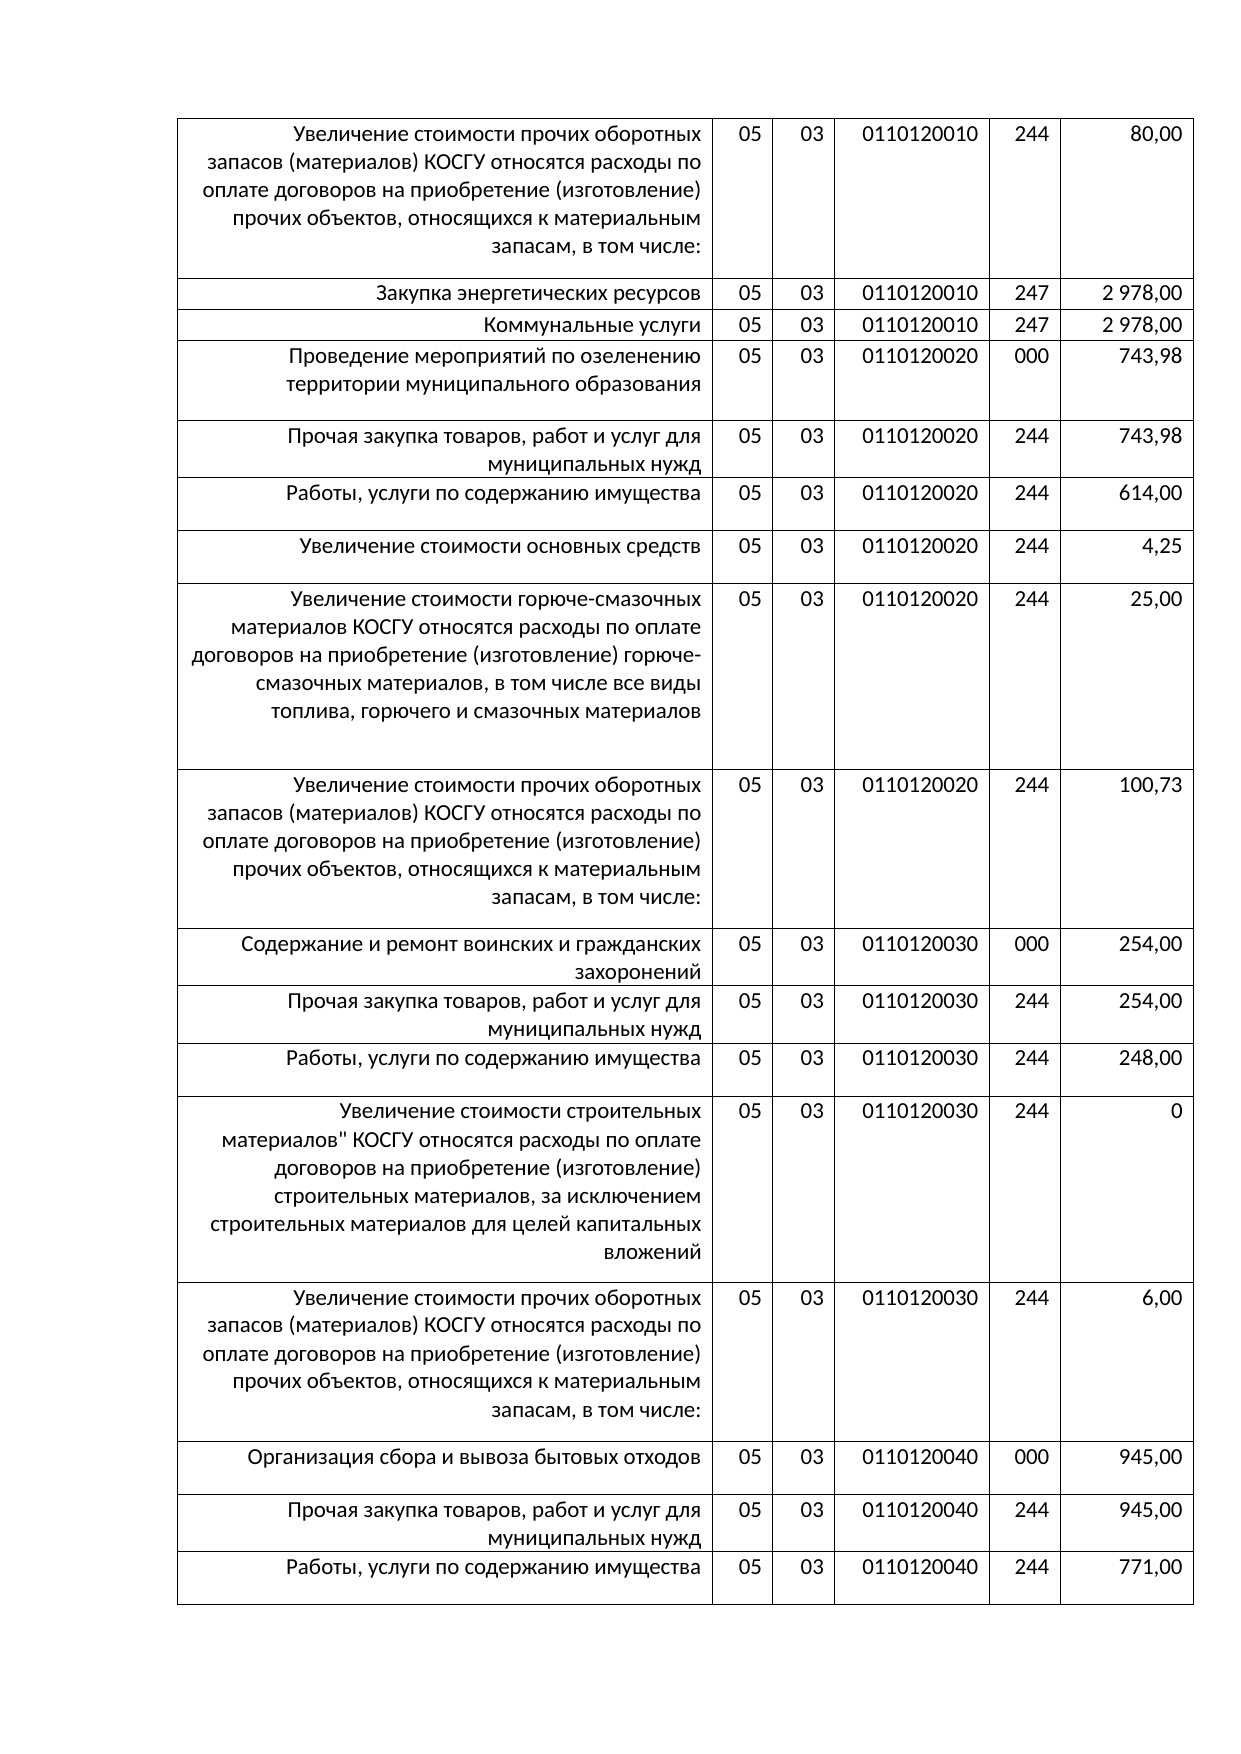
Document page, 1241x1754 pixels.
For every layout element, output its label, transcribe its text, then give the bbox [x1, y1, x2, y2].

table_cell Увеличение стоимости горюче-смазочных материалов КОСГУ относятся расходы по оплате договоров на приобретение (изготовление) горюче-смазочных материалов, в том числе все виды топлива, горючего и смазочных материалов [178, 584, 712, 769]
table_cell 03 [773, 310, 834, 340]
table_cell 03 [773, 421, 834, 477]
table_cell 244 [990, 1097, 1060, 1282]
table_cell 0110120020 [835, 478, 989, 530]
table_cell 771,00 [1061, 1552, 1193, 1604]
table_cell 05 [713, 929, 772, 985]
table_cell 03 [773, 531, 834, 583]
table_cell 244 [990, 584, 1060, 769]
table_cell 0110120020 [835, 770, 989, 928]
table_cell 25,00 [1061, 584, 1193, 769]
table_cell 05 [713, 1552, 772, 1604]
table_cell 743,98 [1061, 421, 1193, 477]
table_cell 244 [990, 478, 1060, 530]
table_cell 244 [990, 770, 1060, 928]
table_cell 03 [773, 1442, 834, 1494]
table_cell 247 [990, 279, 1060, 309]
table_cell 05 [713, 279, 772, 309]
table_cell 05 [713, 584, 772, 769]
table_cell 05 [713, 421, 772, 477]
table_cell 03 [773, 478, 834, 530]
table_cell 03 [773, 341, 834, 420]
table_cell 244 [990, 421, 1060, 477]
table_cell Закупка энергетических ресурсов [178, 279, 712, 309]
table_cell Работы, услуги по содержанию имущества [178, 1044, 712, 1096]
table_cell 0110120010 [835, 119, 989, 277]
table_cell Прочая закупка товаров, работ и услуг для муниципальных нужд [178, 421, 712, 477]
table_cell Увеличение стоимости прочих оборотных запасов (материалов) КОСГУ относятся расходы по оплате договоров на приобретение (изготовление) прочих объектов, относящихся к материальным запасам, в том числе: [178, 770, 712, 928]
table_cell 05 [713, 1044, 772, 1096]
table_cell 0110120030 [835, 929, 989, 985]
table_cell 05 [713, 1097, 772, 1282]
table_cell 0110120020 [835, 421, 989, 477]
table_cell 0110120010 [835, 310, 989, 340]
table_cell 4,25 [1061, 531, 1193, 583]
table_cell 0110120020 [835, 531, 989, 583]
table_cell 05 [713, 1442, 772, 1494]
table_cell 945,00 [1061, 1495, 1193, 1551]
table_cell 2 978,00 [1061, 310, 1193, 340]
table_cell 03 [773, 119, 834, 277]
table_cell 743,98 [1061, 341, 1193, 420]
table_cell Увеличение стоимости основных средств [178, 531, 712, 583]
table_cell 03 [773, 584, 834, 769]
table_cell 0110120030 [835, 1044, 989, 1096]
table_cell Прочая закупка товаров, работ и услуг для муниципальных нужд [178, 1495, 712, 1551]
table_cell 05 [713, 310, 772, 340]
table_cell 05 [713, 478, 772, 530]
table_cell 0110120020 [835, 584, 989, 769]
table_cell 0110120010 [835, 279, 989, 309]
table_cell Работы, услуги по содержанию имущества [178, 1552, 712, 1604]
table_cell Проведение мероприятий по озеленению территории муниципального образования [178, 341, 712, 420]
table_cell Увеличение стоимости строительных материалов" КОСГУ относятся расходы по оплате договоров на приобретение (изготовление) строительных материалов, за исключением строительных материалов для целей капитальных вложений [178, 1097, 712, 1282]
table_cell 244 [990, 1552, 1060, 1604]
table_cell 244 [990, 986, 1060, 1042]
table_cell 03 [773, 929, 834, 985]
table_cell 100,73 [1061, 770, 1193, 928]
table_cell 05 [713, 119, 772, 277]
table_cell 03 [773, 1552, 834, 1604]
table_cell Увеличение стоимости прочих оборотных запасов (материалов) КОСГУ относятся расходы по оплате договоров на приобретение (изготовление) прочих объектов, относящихся к материальным запасам, в том числе: [178, 1283, 712, 1441]
table_cell 03 [773, 770, 834, 928]
table_cell 248,00 [1061, 1044, 1193, 1096]
table_cell 244 [990, 1495, 1060, 1551]
table_cell 244 [990, 531, 1060, 583]
table_cell 0110120030 [835, 986, 989, 1042]
table_cell 0 [1061, 1097, 1193, 1282]
table_cell 03 [773, 1097, 834, 1282]
table_cell 0110120040 [835, 1442, 989, 1494]
table_cell 000 [990, 929, 1060, 985]
table_cell 0110120030 [835, 1283, 989, 1441]
table_cell Работы, услуги по содержанию имущества [178, 478, 712, 530]
table_cell 247 [990, 310, 1060, 340]
table_cell Содержание и ремонт воинских и гражданских захоронений [178, 929, 712, 985]
table_cell 244 [990, 1044, 1060, 1096]
table_cell 244 [990, 119, 1060, 277]
table_cell Организация сбора и вывоза бытовых отходов [178, 1442, 712, 1494]
table_cell 945,00 [1061, 1442, 1193, 1494]
table_cell Прочая закупка товаров, работ и услуг для муниципальных нужд [178, 986, 712, 1042]
table_cell 05 [713, 986, 772, 1042]
table_cell 80,00 [1061, 119, 1193, 277]
table_cell 2 978,00 [1061, 279, 1193, 309]
table_cell 244 [990, 1283, 1060, 1441]
table_cell 254,00 [1061, 929, 1193, 985]
table_cell 0110120040 [835, 1495, 989, 1551]
table_cell 03 [773, 1283, 834, 1441]
table_cell Увеличение стоимости прочих оборотных запасов (материалов) КОСГУ относятся расходы по оплате договоров на приобретение (изготовление) прочих объектов, относящихся к материальным запасам, в том числе: [178, 119, 712, 277]
table_cell 0110120030 [835, 1097, 989, 1282]
table_cell 03 [773, 1495, 834, 1551]
table_cell 0110120040 [835, 1552, 989, 1604]
table_cell 000 [990, 341, 1060, 420]
table_cell 254,00 [1061, 986, 1193, 1042]
table_cell 000 [990, 1442, 1060, 1494]
table_cell 0110120020 [835, 341, 989, 420]
table_cell 6,00 [1061, 1283, 1193, 1441]
table_cell 05 [713, 531, 772, 583]
table_cell 05 [713, 770, 772, 928]
table_cell 614,00 [1061, 478, 1193, 530]
table_cell 05 [713, 1495, 772, 1551]
table_cell 05 [713, 341, 772, 420]
table_cell 03 [773, 986, 834, 1042]
table_cell 05 [713, 1283, 772, 1441]
table_cell 03 [773, 279, 834, 309]
table_cell Коммунальные услуги [178, 310, 712, 340]
table_cell 03 [773, 1044, 834, 1096]
